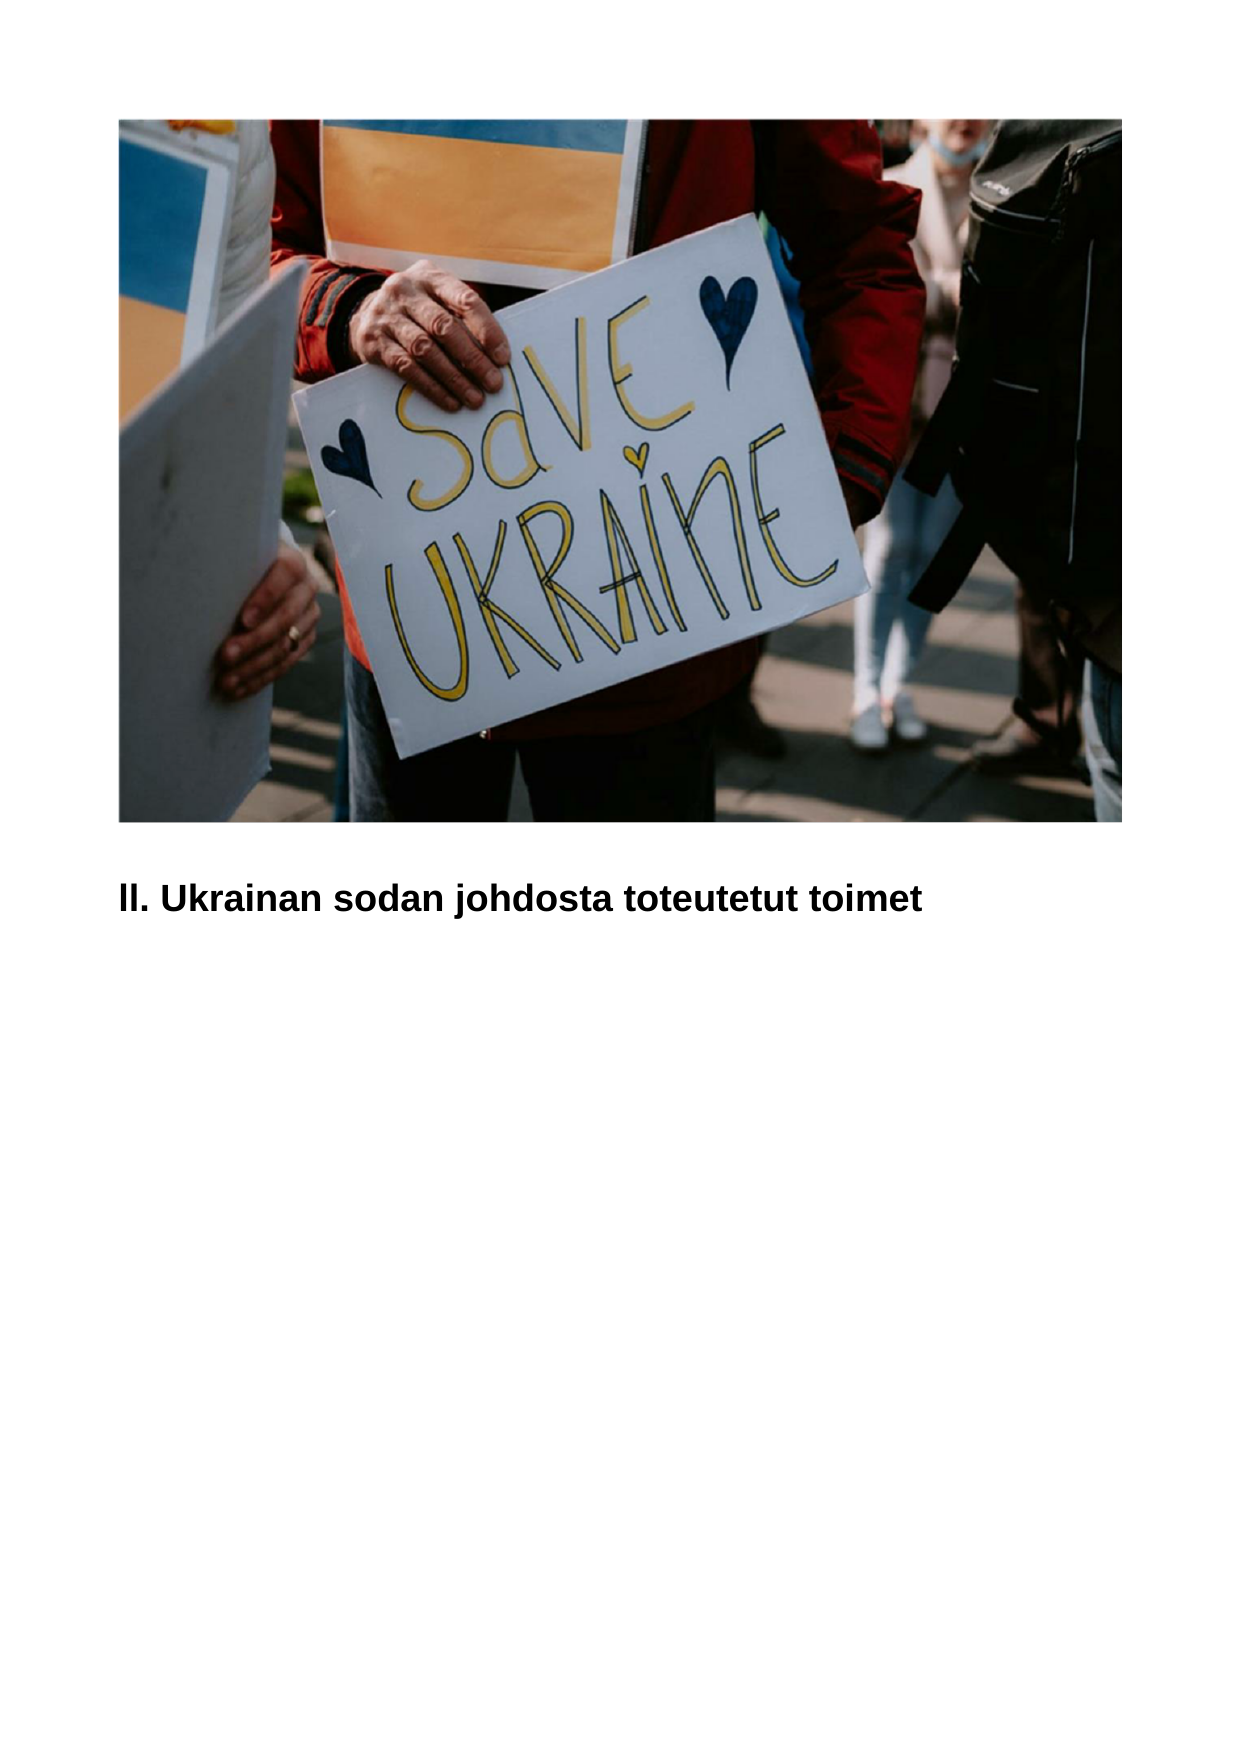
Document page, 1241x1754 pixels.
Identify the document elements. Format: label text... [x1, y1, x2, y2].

subtitle ll. Ukrainan sodan johdosta toteutetut toimet [118, 875, 1122, 919]
picture [118, 118, 1123, 823]
